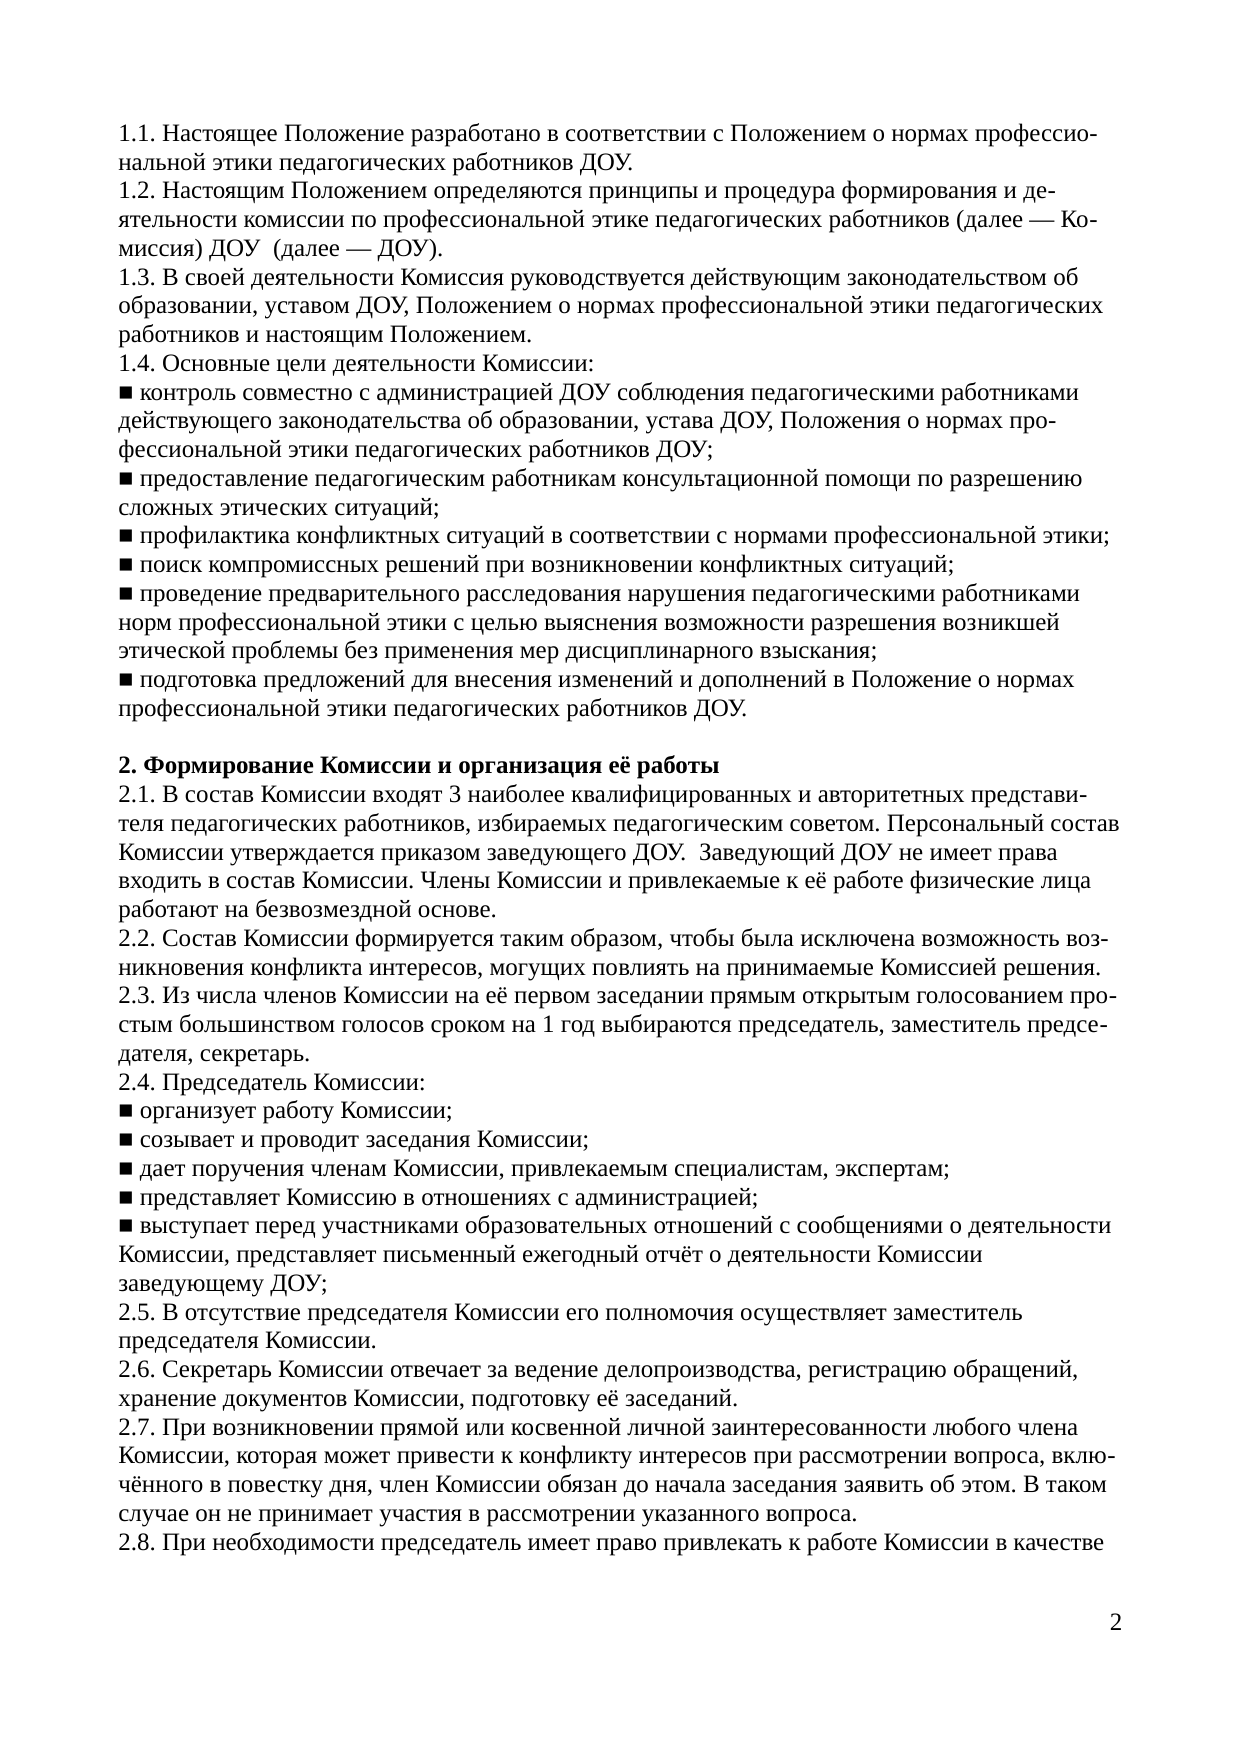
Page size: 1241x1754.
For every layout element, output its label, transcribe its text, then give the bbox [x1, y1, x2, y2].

text 1.3. В своей деятельности Комиссия руковод­ствуется действующим законодательством об образовании, уставом ДОУ, Положением о нор­мах профессиональной этики педагогических работников и настоящим Положением. [118, 262, 1122, 348]
text 2.4. Председатель Комиссии: [118, 1067, 1122, 1096]
text ■ организует работу Комиссии; [118, 1096, 1122, 1124]
text ■ выступает перед участниками образова­тельных отношений с сообщениями о де­ятельности Комиссии, представляет пись­менный ежегодный отчёт о деятельности Комиссии заведующему ДОУ; [118, 1211, 1122, 1297]
text 1.4. Основные цели деятельности Комиссии: [118, 348, 1122, 377]
text 2.3. Из числа членов Комиссии на её первом за­седании прямым открытым голосованием про­стым большинством голосов сроком на 1 год выбираются председатель, заместитель предсе­дателя, секретарь. [118, 981, 1122, 1067]
text ■ контроль совместно с администрацией ДОУ соблюдения педагогическими работниками действующего законодательства об образо­вании, устава ДОУ, Положения о нормах про­фессиональной этики педагогических работ­ников ДОУ; [118, 377, 1122, 463]
text 2.6. Секретарь Комиссии отвечает за ведение делопроизводства, регистрацию обращений, хранение документов Комиссии, подготовку её заседаний. [118, 1354, 1122, 1412]
text ■ дает поручения членам Комиссии, привле­каемым специалистам, экспертам; [118, 1153, 1122, 1182]
text ■ поиск компромиссных решений при воз­никновении конфликтных ситуаций; [118, 549, 1122, 578]
text ■ проведение предварительного расследова­ния нарушения педагогическими работни­ками норм профессиональной этики с целью выяснения возможности разрешения воз­никшей этической проблемы без примене­ния мер дисциплинарного взыскания; [118, 578, 1122, 664]
text 2.7. При возникновении прямой или косвенной личной заинтересованности любого члена Комиссии, которая может привести к конфликту интересов при рассмотрении вопроса, вклю­чённого в повестку дня, член Комиссии обязан до начала заседания заявить об этом. В таком случае он не принимает участия в рассмотре­нии указанного вопроса. [118, 1412, 1122, 1527]
text ■ подготовка предложений для внесения из­менений и дополнений в Положение о нор­мах профессиональной этики педагогиче­ских работников ДОУ. [118, 664, 1122, 722]
text ■ профилактика конфликтных ситуаций в соответствии с нормами профессиональ­ной этики; [118, 521, 1122, 549]
text 2.8. При необходимости председатель имеет право привлекать к работе Комиссии в качестве [118, 1527, 1122, 1556]
text 2.1. В состав Комиссии входят 3 наиболее ква­лифицированных и авторитетных представи­теля педагогических работников, избираемых педагогическим советом. Персональный состав Комиссии утверждается приказом заведующего ДОУ. Заведующий ДОУ не имеет права входить в состав Ко­миссии. Члены Комиссии и привлекаемые к её работе физические лица работают на безвоз­мездной основе. [118, 779, 1122, 923]
text 2. Формирование Комиссии и организация её работы [118, 751, 1122, 779]
text ■ представляет Комиссию в отношениях с администрацией; [118, 1182, 1122, 1211]
text 1.1. Настоящее Положение разработано в соот­ветствии с Положением о нормах профессио­нальной этики педагогических работников ДОУ. [118, 118, 1122, 176]
text 2.2. Состав Комиссии формируется таким обра­зом, чтобы была исключена возможность воз­никновения конфликта интересов, могущих по­влиять на принимаемые Комиссией решения. [118, 923, 1122, 981]
text 2.5. В отсутствие председателя Комиссии его полномочия осуществляет заместитель председателя Комиссии. [118, 1297, 1122, 1354]
text 1.2. Настоящим Положением определяются принципы и процедура формирования и де­ятельности комиссии по профессиональной этике педагогических работников (далее — Ко­миссия) ДОУ (далее — ДОУ). [118, 176, 1122, 262]
text ■ предоставление педагогическим работни­кам консультационной помощи по разреше­нию сложных этических ситуаций; [118, 463, 1122, 521]
text ■ созывает и проводит заседания Комиссии; [118, 1124, 1122, 1153]
